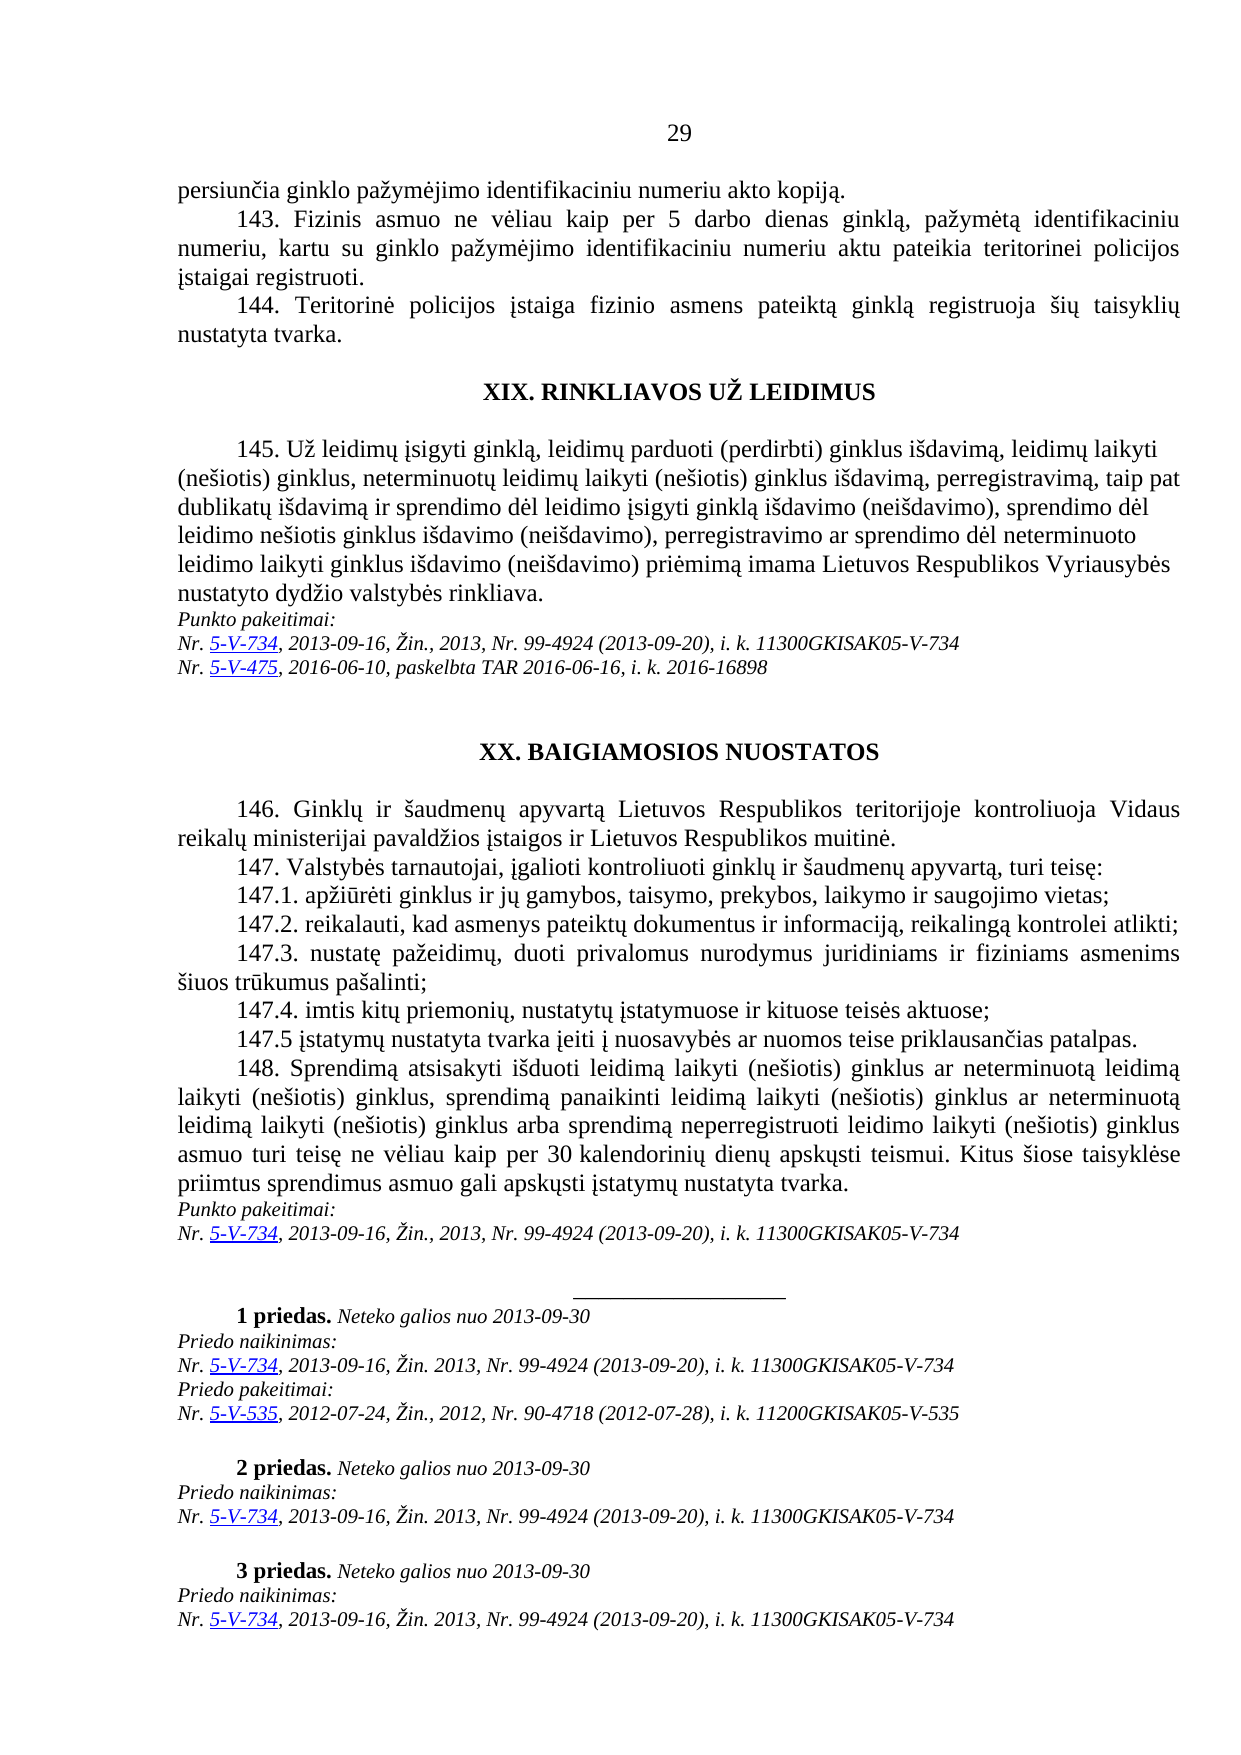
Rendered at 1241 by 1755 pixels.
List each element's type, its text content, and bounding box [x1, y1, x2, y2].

text 3 priedas. Neteko galios nuo 2013-09-30 [177, 1557, 1181, 1583]
text persiunčia ginklo pažymėjimo identifikaciniu numeriu akto kopiją. [177, 176, 1181, 204]
text Nr. 5-V-475, 2016-06-10, paskelbta TAR 2016-06-16, i. k. 2016-16898 [177, 655, 1181, 679]
text 147.2. reikalauti, kad asmenys pateiktų dokumentus ir informaciją, reikalingą kontrolei atlikti; [177, 909, 1181, 938]
text Priedo pakeitimai: [177, 1377, 1181, 1401]
text Nr. 5-V-535, 2012-07-24, Žin., 2012, Nr. 90-4718 (2012-07-28), i. k. 11200GKISAK05-V-535 [177, 1401, 1181, 1425]
text Priedo naikinimas: [177, 1328, 1181, 1353]
text _________________ [177, 1273, 1181, 1302]
text Punkto pakeitimai: [177, 1197, 1181, 1221]
text 143. Fizinis asmuo ne vėliau kaip per 5 darbo dienas ginklą, pažymėtą identifikaciniu numeriu, kartu su ginklo pažymėjimo identifikaciniu numeriu aktu pateikia teritorinei policijos įstaigai registruoti. [177, 204, 1181, 291]
text Nr. 5-V-734, 2013-09-16, Žin. 2013, Nr. 99-4924 (2013-09-20), i. k. 11300GKISAK05-V-734 [177, 1607, 1181, 1631]
text XX. BAIGIAMOSIOS NUOSTATOS [177, 737, 1181, 765]
text 147. Valstybės tarnautojai, įgalioti kontroliuoti ginklų ir šaudmenų apyvartą, turi teisę: [177, 852, 1181, 880]
text 145. Už leidimų įsigyti ginklą, leidimų parduoti (perdirbti) ginklus išdavimą, leidimų laikyti (nešiotis) ginklus, neterminuotų leidimų laikyti (nešiotis) ginklus išdavimą, perregistravimą, taip pat dublikatų išdavimą ir sprendimo dėl leidimo įsigyti ginklą išdavimo (neišdavimo), sprendimo dėl leidimo nešiotis ginklus išdavimo (neišdavimo), perregistravimo ar sprendimo dėl neterminuoto leidimo laikyti ginklus išdavimo (neišdavimo) priėmimą imama Lietuvos Respublikos Vyriausybės nustatyto dydžio valstybės rinkliava. [177, 434, 1181, 607]
text 147.4. imtis kitų priemonių, nustatytų įstatymuose ir kituose teisės aktuose; [177, 995, 1181, 1024]
text Nr. 5-V-734, 2013-09-16, Žin., 2013, Nr. 99-4924 (2013-09-20), i. k. 11300GKISAK05-V-734 [177, 1221, 1181, 1245]
text 147.3. nustatę pažeidimų, duoti privalomus nurodymus juridiniams ir fiziniams asmenims šiuos trūkumus pašalinti; [177, 938, 1181, 995]
text Nr. 5-V-734, 2013-09-16, Žin., 2013, Nr. 99-4924 (2013-09-20), i. k. 11300GKISAK05-V-734 [177, 631, 1181, 655]
text 146. Ginklų ir šaudmenų apyvartą Lietuvos Respublikos teritorijoje kontroliuoja Vidaus reikalų ministerijai pavaldžios įstaigos ir Lietuvos Respublikos muitinė. [177, 794, 1181, 852]
text XIX. RINKLIAVOS UŽ LEIDIMUS [177, 377, 1181, 406]
text 148. Sprendimą atsisakyti išduoti leidimą laikyti (nešiotis) ginklus ar neterminuotą leidimą laikyti (nešiotis) ginklus, sprendimą panaikinti leidimą laikyti (nešiotis) ginklus ar neterminuotą leidimą laikyti (nešiotis) ginklus arba sprendimą neperregistruoti leidimo laikyti (nešiotis) ginklus asmuo turi teisę ne vėliau kaip per 30 kalendorinių dienų apskųsti teismui. Kitus šiose taisyklėse priimtus sprendimus asmuo gali apskųsti įstatymų nustatyta tvarka. [177, 1053, 1181, 1197]
text 144. Teritorinė policijos įstaiga fizinio asmens pateiktą ginklą registruoja šių taisyklių nustatyta tvarka. [177, 291, 1181, 348]
text Nr. 5-V-734, 2013-09-16, Žin. 2013, Nr. 99-4924 (2013-09-20), i. k. 11300GKISAK05-V-734 [177, 1504, 1181, 1528]
text 2 priedas. Neteko galios nuo 2013-09-30 [177, 1453, 1181, 1480]
text 147.1. apžiūrėti ginklus ir jų gamybos, taisymo, prekybos, laikymo ir saugojimo vietas; [177, 880, 1181, 909]
text 1 priedas. Neteko galios nuo 2013-09-30 [177, 1302, 1181, 1328]
text Priedo naikinimas: [177, 1480, 1181, 1504]
text Punkto pakeitimai: [177, 607, 1181, 631]
text Nr. 5-V-734, 2013-09-16, Žin. 2013, Nr. 99-4924 (2013-09-20), i. k. 11300GKISAK05-V-734 [177, 1353, 1181, 1377]
text Priedo naikinimas: [177, 1583, 1181, 1607]
text 147.5 įstatymų nustatyta tvarka įeiti į nuosavybės ar nuomos teise priklausančias patalpas. [177, 1024, 1181, 1053]
